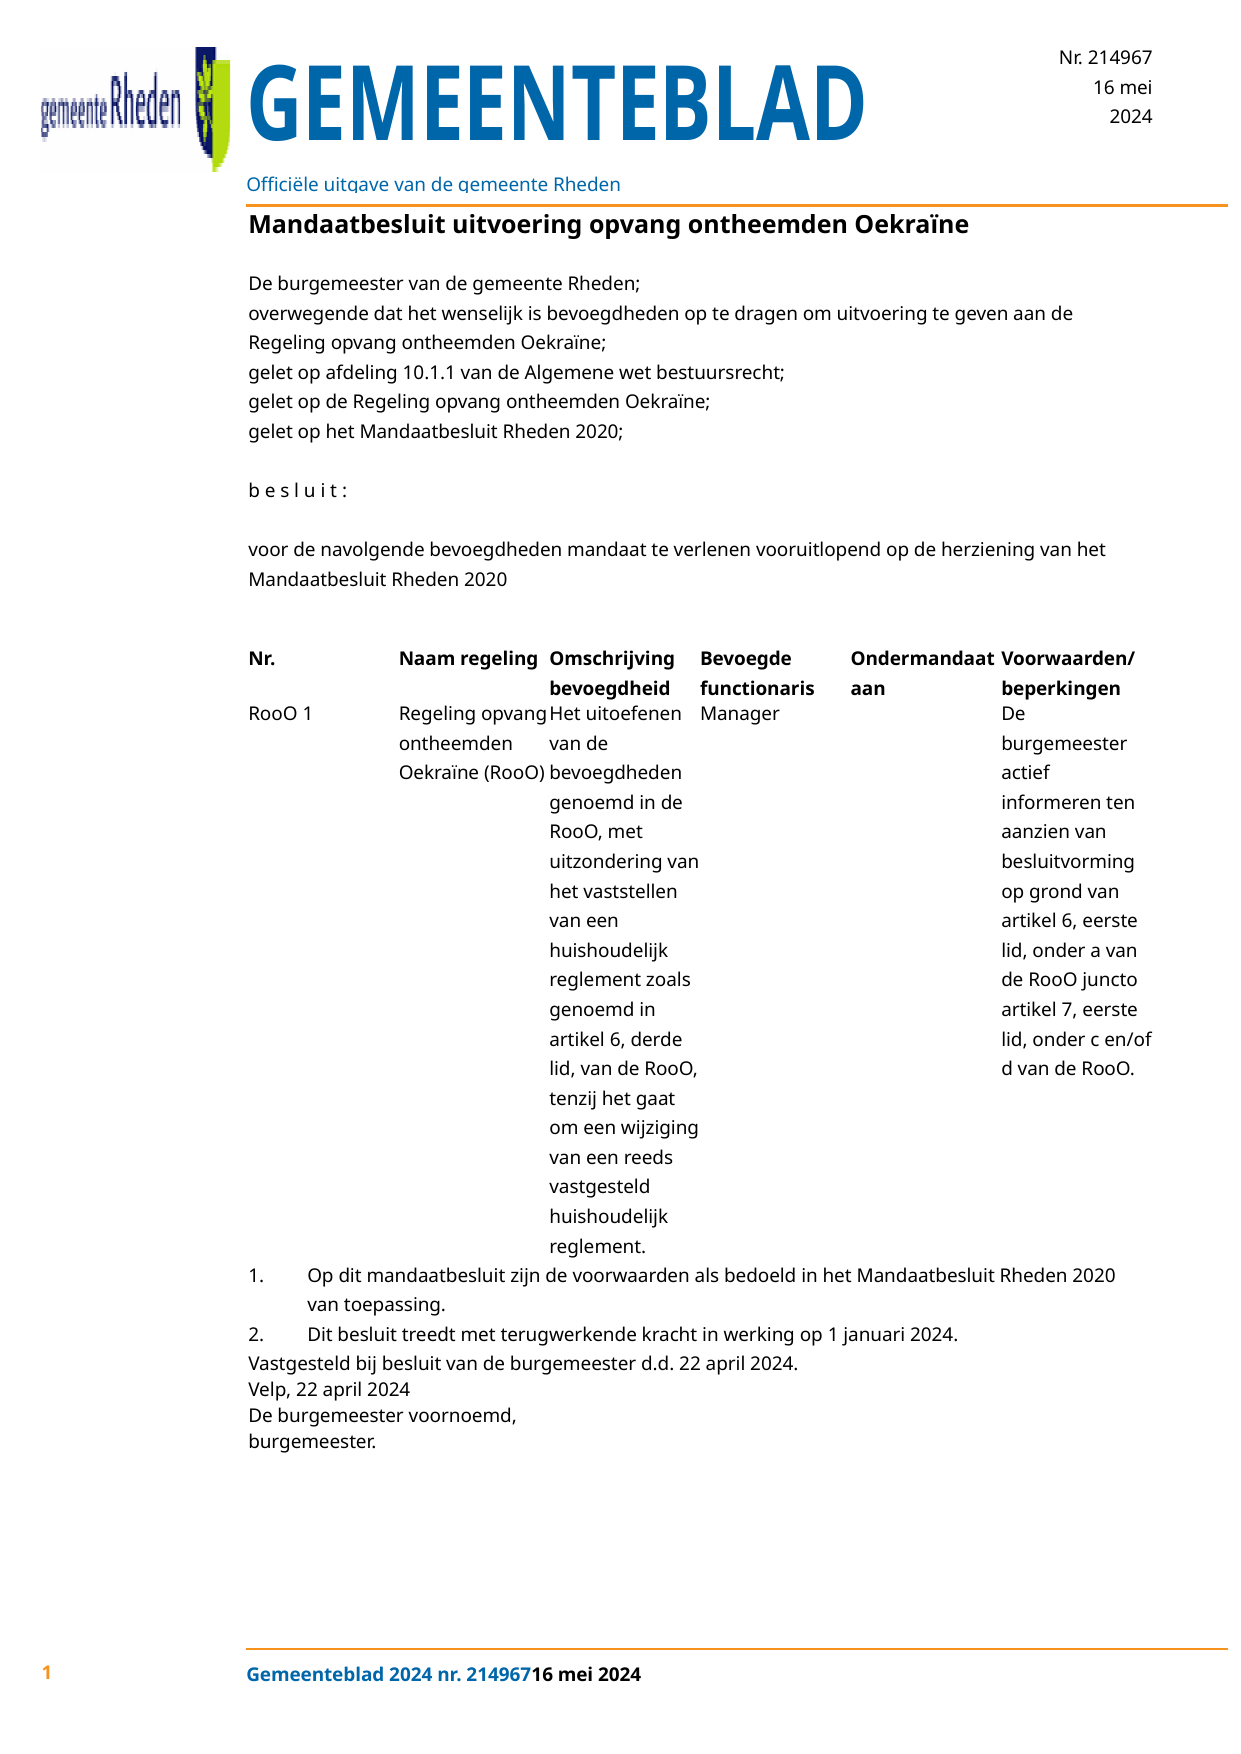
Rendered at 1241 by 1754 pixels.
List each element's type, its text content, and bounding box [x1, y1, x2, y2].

text Mandaatbesluit uitvoering opvang ontheemden Oekraïne [248, 207, 1152, 241]
list Dit besluit treedt met terugwerkende kracht in werking op 1 januari 2024. [248, 1321, 1152, 1347]
text gelet op de Regeling opvang ontheemden Oekraïne; [248, 389, 1152, 414]
text gelet op afdeling 10.1.1 van de Algemene wet bestuursrecht; [248, 359, 1152, 385]
table_cell Regeling opvang ontheemden Oekraïne (RooO) [399, 700, 549, 1259]
text Vastgesteld bij besluit van de burgemeester d.d. 22 april 2024. [248, 1351, 1152, 1376]
text De burgemeester voornoemd, [248, 1402, 1152, 1428]
table_cell [850, 700, 1001, 1259]
text overwegende dat het wenselijk is bevoegdheden op te dragen om uitvoering te geven aan de Regeling opvang ontheemden Oekraïne; [248, 300, 1152, 355]
table_cell RooO 1 [248, 700, 398, 1259]
table_cell Manager [700, 700, 850, 1259]
list Op dit mandaatbesluit zijn de voorwaarden als bedoeld in het Mandaatbesluit Rheden 2020 van toepassing. [248, 1262, 1152, 1317]
text gelet op het Mandaatbesluit Rheden 2020; [248, 418, 1152, 444]
text voor de navolgende bevoegdheden mandaat te verlenen vooruitlopend op de herziening van het Mandaatbesluit Rheden 2020 [248, 537, 1152, 592]
table_header Omschrijving bevoegdheid [549, 645, 700, 700]
text b e s l u i t : [248, 477, 1152, 503]
picture [41, 47, 231, 172]
table_cell Het uitoefenen van de bevoegdheden genoemd in de RooO, met uitzondering van het vaststellen van een huishoudelijk reglement zoals genoemd in artikel 6, derde lid, van de RooO, tenzij het gaat om een wijziging van een reeds vastgesteld huishoudelijk reglement. [549, 700, 700, 1259]
text burgemeester. [248, 1428, 1152, 1453]
text De burgemeester van de gemeente Rheden; [248, 270, 1152, 296]
table_header Naam regeling [399, 645, 549, 700]
table_cell De burgemeester actief informeren ten aanzien van besluitvorming op grond van artikel 6, eerste lid, onder a van de RooO juncto artikel 7, eerste lid, onder c en/of d van de RooO. [1001, 700, 1152, 1259]
table_header Ondermandaat aan [850, 645, 1001, 700]
text Velp, 22 april 2024 [248, 1376, 1152, 1402]
table_header Bevoegde functionaris [700, 645, 850, 700]
table_header Nr. [248, 645, 398, 700]
table_header Voorwaarden/beperkingen [1001, 645, 1152, 700]
